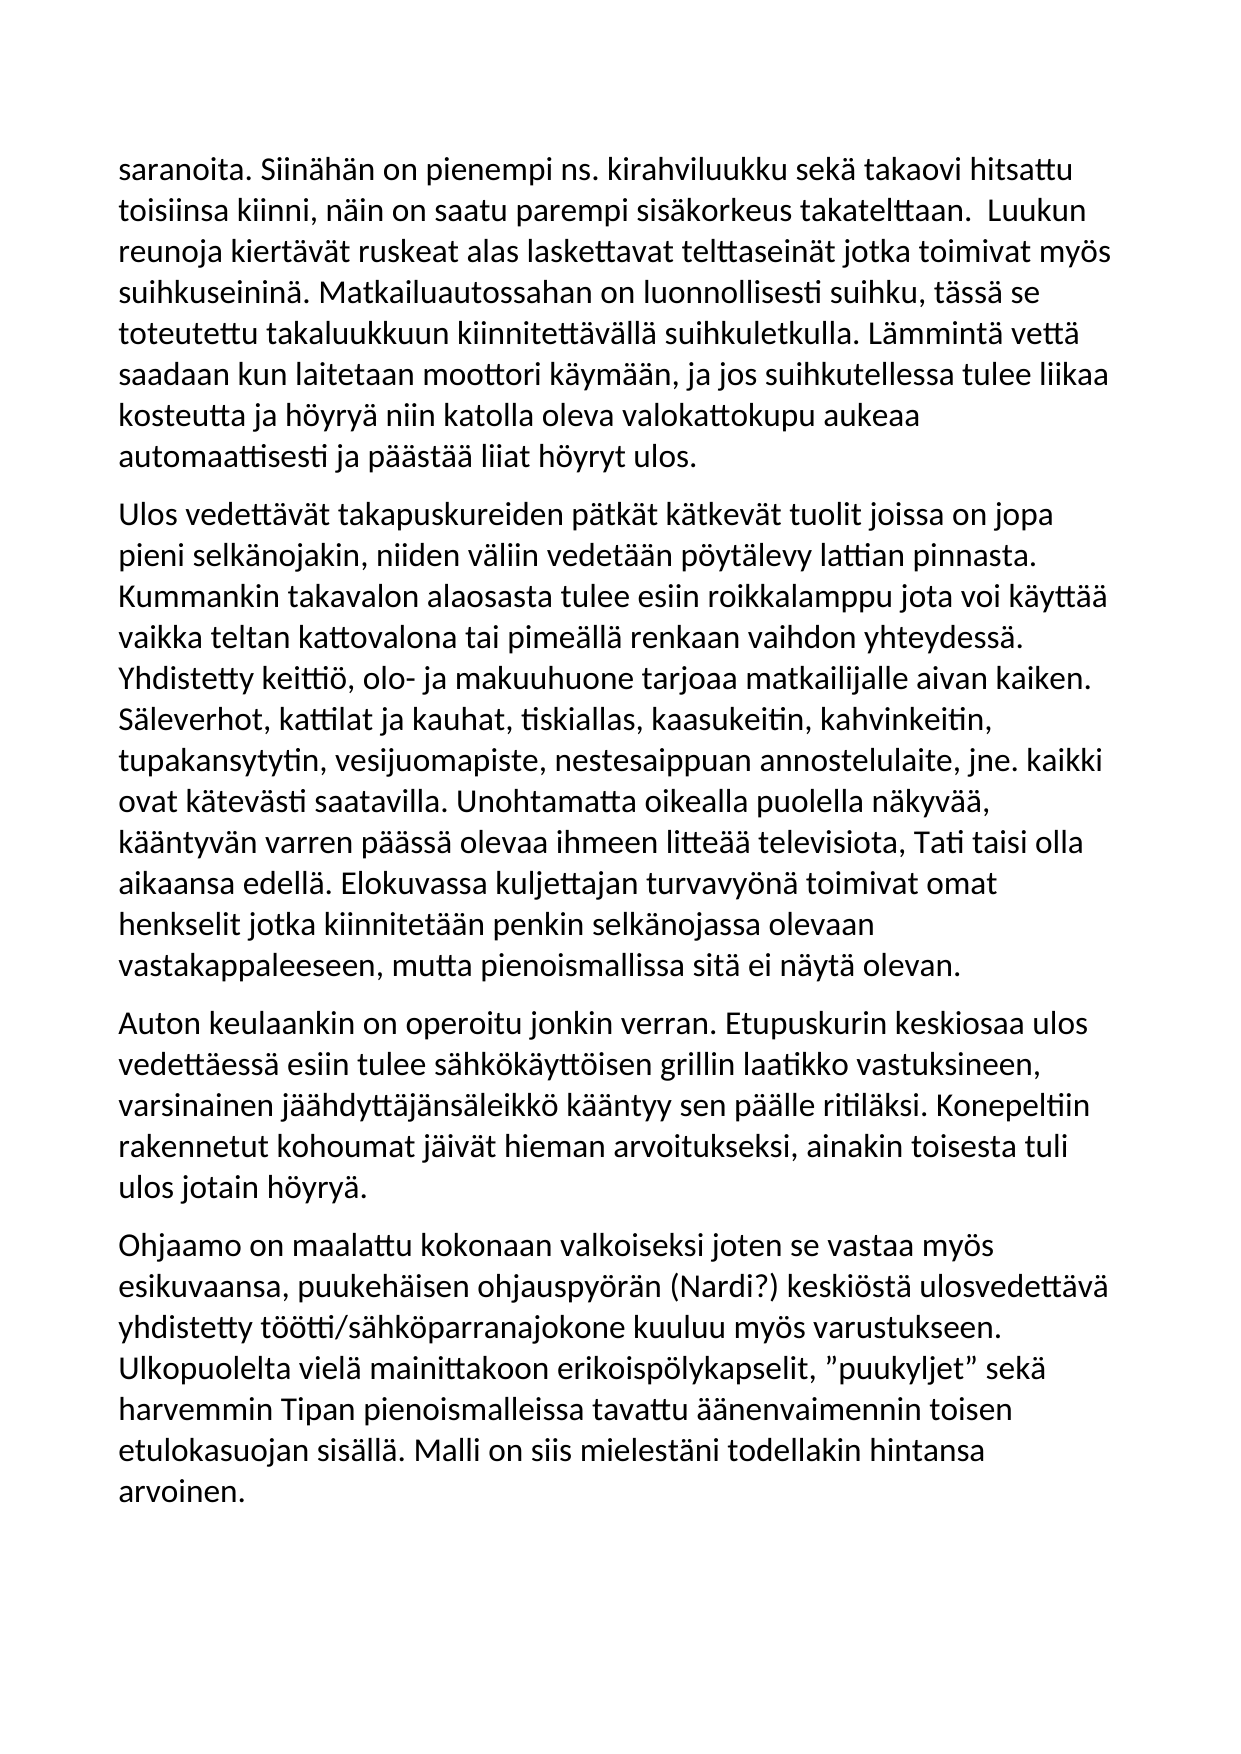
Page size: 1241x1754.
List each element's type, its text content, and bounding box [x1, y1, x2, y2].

text saranoita. Siinähän on pienempi ns. kirahviluukku sekä takaovi hitsattu toisiinsa kiinni, näin on saatu parempi sisäkorkeus takatelttaan. Luukun reunoja kiertävät ruskeat alas laskettavat telttaseinät jotka toimivat myös suihkuseininä. Matkailuautossahan on luonnollisesti suihku, tässä se toteutettu takaluukkuun kiinnitettävällä suihkuletkulla. Lämmintä vettä saadaan kun laitetaan moottori käymään, ja jos suihkutellessa tulee liikaa kosteutta ja höyryä niin katolla oleva valokattokupu aukeaa automaattisesti ja päästää liiat höyryt ulos. [118, 148, 1122, 476]
text Ohjaamo on maalattu kokonaan valkoiseksi joten se vastaa myös esikuvaansa, puukehäisen ohjauspyörän (Nardi?) keskiöstä ulosvedettävä yhdistetty töötti/sähköparranajokone kuuluu myös varustukseen. Ulkopuolelta vielä mainittakoon erikoispölykapselit, ”puukyljet” sekä harvemmin Tipan pienoismalleissa tavattu äänenvaimennin toisen etulokasuojan sisällä. Malli on siis mielestäni todellakin hintansa arvoinen. [118, 1224, 1122, 1511]
text Ulos vedettävät takapuskureiden pätkät kätkevät tuolit joissa on jopa pieni selkänojakin, niiden väliin vedetään pöytälevy lattian pinnasta. Kummankin takavalon alaosasta tulee esiin roikkalamppu jota voi käyttää vaikka teltan kattovalona tai pimeällä renkaan vaihdon yhteydessä. Yhdistetty keittiö, olo- ja makuuhuone tarjoaa matkailijalle aivan kaiken. Säleverhot, kattilat ja kauhat, tiskiallas, kaasukeitin, kahvinkeitin, tupakansytytin, vesijuomapiste, nestesaippuan annostelulaite, jne. kaikki ovat kätevästi saatavilla. Unohtamatta oikealla puolella näkyvää, kääntyvän varren päässä olevaa ihmeen litteää televisiota, Tati taisi olla aikaansa edellä. Elokuvassa kuljettajan turvavyönä toimivat omat henkselit jotka kiinnitetään penkin selkänojassa olevaan vastakappaleeseen, mutta pienoismallissa sitä ei näytä olevan. [118, 493, 1122, 985]
text Auton keulaankin on operoitu jonkin verran. Etupuskurin keskiosaa ulos vedettäessä esiin tulee sähkökäyttöisen grillin laatikko vastuksineen, varsinainen jäähdyttäjänsäleikkö kääntyy sen päälle ritiläksi. Konepeltiin rakennetut kohoumat jäivät hieman arvoitukseksi, ainakin toisesta tuli ulos jotain höyryä. [118, 1002, 1122, 1207]
